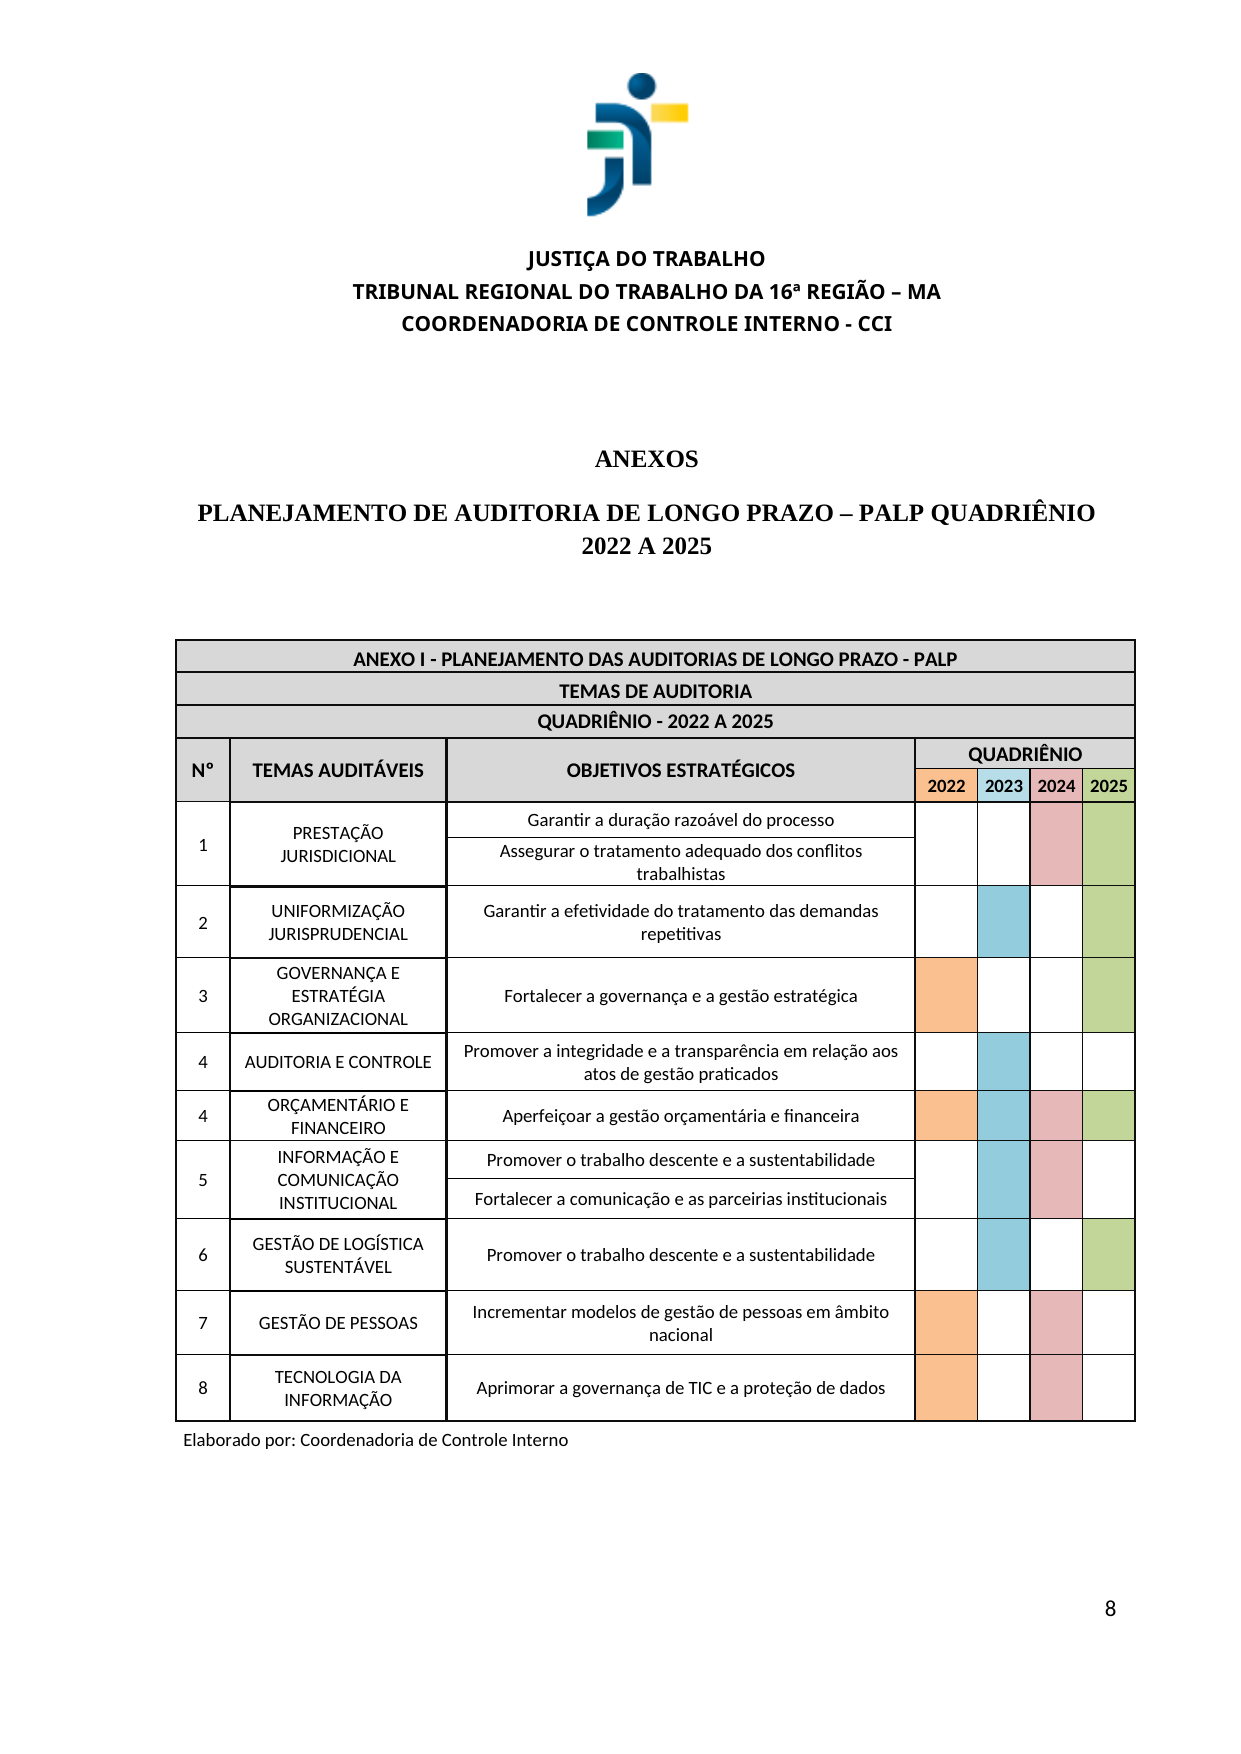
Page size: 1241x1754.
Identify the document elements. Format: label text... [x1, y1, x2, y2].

table_cell [1083, 1141, 1134, 1218]
table_cell [1031, 1033, 1082, 1090]
table_cell [1031, 803, 1082, 885]
table_cell [916, 1141, 977, 1218]
table_cell Aperfeiçoar a gestão orçamentária e financeira [448, 1091, 914, 1140]
text PLANEJAMENTO DE AUDITORIA DE LONGO PRAZO – PALP QUADRIÊNIO 2022 A 2025 [177, 498, 1116, 559]
table_cell [1083, 1033, 1134, 1090]
table_cell Garantir a duração razoável do processo [448, 803, 914, 837]
table_cell 5 [177, 1141, 229, 1218]
table_cell 2023 [978, 769, 1029, 801]
table_cell [916, 886, 977, 957]
table_header ANEXO I - PLANEJAMENTO DAS AUDITORIAS DE LONGO PRAZO - PALP [177, 641, 1134, 671]
table_cell 1 [177, 802, 229, 885]
table_cell [916, 1355, 977, 1420]
table_cell Promover a integridade e a transparência em relação aos atos de gestão praticados [448, 1033, 914, 1090]
table_cell [916, 1091, 977, 1140]
table_cell Nº [177, 739, 229, 801]
table_cell [978, 886, 1029, 957]
table_cell 2024 [1031, 769, 1082, 801]
table_cell [1031, 886, 1082, 957]
table_cell INFORMAÇÃO E COMUNICAÇÃO INSTITUCIONAL [231, 1141, 445, 1218]
table_cell 4 [177, 1033, 229, 1090]
table_cell AUDITORIA E CONTROLE [231, 1034, 445, 1090]
table_cell [1083, 1291, 1134, 1354]
table_cell [1030, 1422, 1083, 1451]
table_cell [1083, 1355, 1134, 1420]
table_cell GESTÃO DE LOGÍSTICA SUSTENTÁVEL [231, 1220, 445, 1290]
table_cell [978, 1422, 1030, 1451]
table_cell [916, 1219, 977, 1290]
table_cell TEMAS DE AUDITORIA [177, 673, 1134, 704]
table_cell [1031, 1291, 1082, 1354]
table_cell [978, 803, 1029, 885]
table_cell OBJETIVOS ESTRATÉGICOS [448, 739, 914, 801]
table_cell Garantir a efetividade do tratamento das demandas repetitivas [448, 886, 914, 957]
table_cell 7 [177, 1291, 229, 1354]
table_cell Assegurar o tratamento adequado dos conflitos trabalhistas [448, 838, 914, 885]
table_cell 8 [177, 1355, 229, 1420]
table_cell TECNOLOGIA DA INFORMAÇÃO [231, 1356, 445, 1420]
table_cell [978, 958, 1029, 1032]
table_cell Elaborado por: Coordenadoria de Controle Interno [176, 1422, 915, 1451]
table_cell [916, 803, 977, 885]
table_cell [1083, 1091, 1134, 1140]
table_cell Fortalecer a comunicação e as parceirias institucionais [448, 1179, 914, 1218]
table_cell [916, 1291, 977, 1354]
table_cell [978, 1141, 1029, 1218]
table_cell [978, 1091, 1029, 1140]
table_cell [1083, 886, 1134, 957]
table_cell UNIFORMIZAÇÃO JURISPRUDENCIAL [231, 888, 445, 957]
table_cell Aprimorar a governança de TIC e a proteção de dados [448, 1355, 914, 1420]
table_cell [915, 1422, 977, 1451]
table_cell [1031, 1219, 1082, 1290]
table_cell [978, 1291, 1029, 1354]
table_cell 2 [177, 886, 229, 957]
table_cell ORÇAMENTÁRIO E FINANCEIRO [231, 1092, 445, 1140]
table_cell [1031, 1091, 1082, 1140]
text ANEXOS [177, 444, 1116, 473]
table_cell [1031, 1141, 1082, 1218]
table_cell 6 [177, 1219, 229, 1290]
table_cell [978, 1033, 1029, 1090]
table_cell [1083, 1219, 1134, 1290]
table_cell Fortalecer a governança e a gestão estratégica [448, 958, 914, 1032]
table_cell Promover o trabalho descente e a sustentabilidade [448, 1141, 914, 1177]
table_cell 2022 [916, 769, 977, 801]
table_cell 3 [177, 958, 229, 1032]
table_cell Promover o trabalho descente e a sustentabilidade [448, 1219, 914, 1290]
table_cell [1083, 1422, 1135, 1451]
table_cell [916, 958, 977, 1032]
table_cell QUADRIÊNIO - 2022 A 2025 [177, 706, 1134, 737]
table_cell [978, 1355, 1029, 1420]
table_cell [1031, 1355, 1082, 1420]
picture [587, 73, 707, 220]
table_cell PRESTAÇÃO JURISDICIONAL [231, 803, 445, 885]
table_cell GESTÃO DE PESSOAS [231, 1292, 445, 1354]
table_cell TEMAS AUDITÁVEIS [231, 739, 445, 801]
table_cell 4 [177, 1091, 229, 1140]
table_cell Incrementar modelos de gestão de pessoas em âmbito nacional [448, 1291, 914, 1354]
table_cell [1083, 958, 1134, 1032]
table_cell [916, 1033, 977, 1090]
table_cell [978, 1219, 1029, 1290]
table_cell QUADRIÊNIO [916, 739, 1134, 768]
table_cell [1031, 958, 1082, 1032]
table_cell GOVERNANÇA E ESTRATÉGIA ORGANIZACIONAL [231, 959, 445, 1032]
table_cell 2025 [1083, 769, 1134, 801]
table_cell [1083, 803, 1134, 885]
